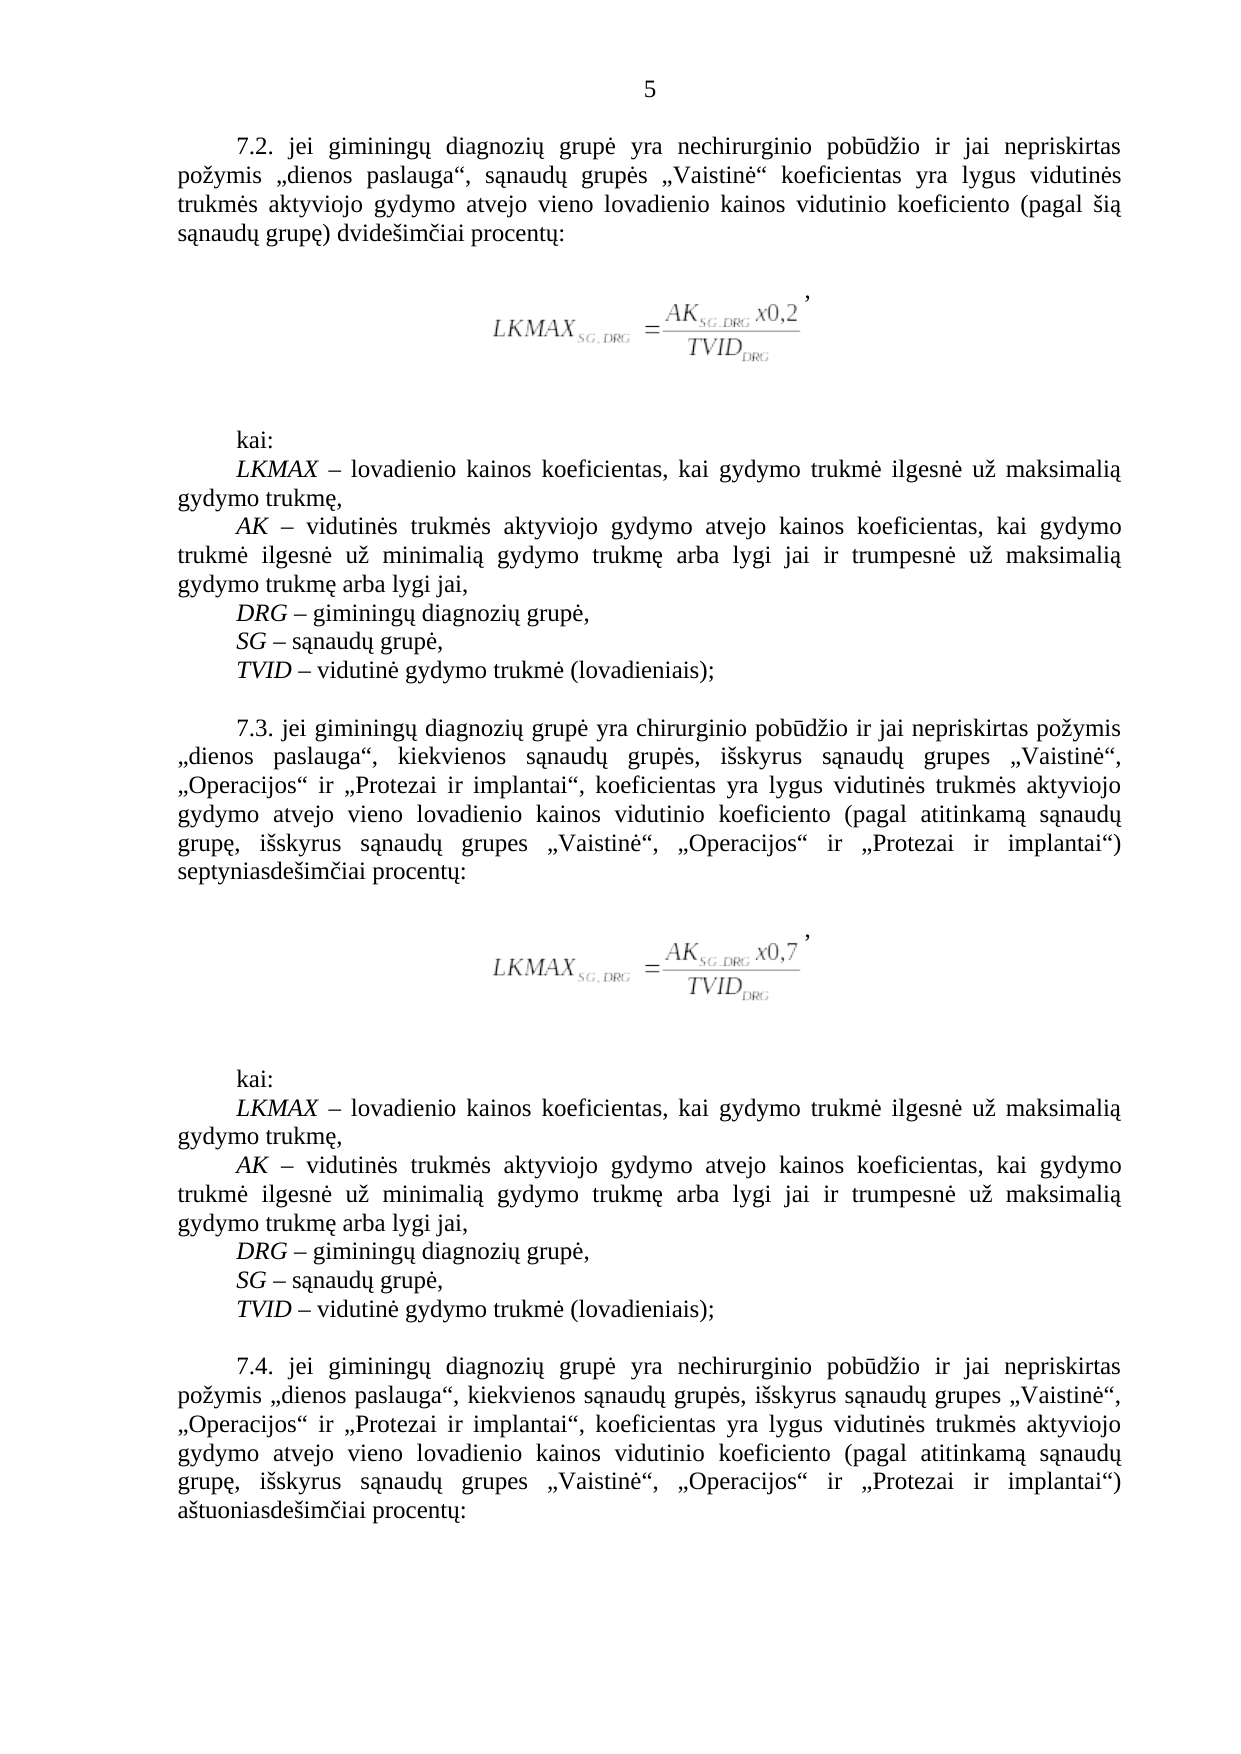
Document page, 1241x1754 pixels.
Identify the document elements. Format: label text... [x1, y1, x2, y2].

text SG – sąnaudų grupė, [177, 1265, 1122, 1294]
text kai: [177, 1064, 1122, 1093]
text TVID – vidutinė gydymo trukmė (lovadieniais); [177, 1294, 1122, 1323]
text 7.4. jei giminingų diagnozių grupė yra nechirurginio pobūdžio ir jai nepriskirtas požymis „dienos paslauga“, kiekvienos sąnaudų grupės, išskyrus sąnaudų grupes „Vaistinė“, „Operacijos“ ir „Protezai ir implantai“, koeficientas yra lygus vidutinės trukmės aktyviojo gydymo atvejo vieno lovadienio kainos vidutinio koeficiento (pagal atitinkamą sąnaudų grupę, išskyrus sąnaudų grupes „Vaistinė“, „Operacijos“ ir „Protezai ir implantai“) aštuoniasdešimčiai procentų: [177, 1351, 1122, 1524]
text 7.3. jei giminingų diagnozių grupė yra chirurginio pobūdžio ir jai nepriskirtas požymis „dienos paslauga“, kiekvienos sąnaudų grupės, išskyrus sąnaudų grupes „Vaistinė“, „Operacijos“ ir „Protezai ir implantai“, koeficientas yra lygus vidutinės trukmės aktyviojo gydymo atvejo vieno lovadienio kainos vidutinio koeficiento (pagal atitinkamą sąnaudų grupę, išskyrus sąnaudų grupes „Vaistinė“, „Operacijos“ ir „Protezai ir implantai“) septyniasdešimčiai procentų: [177, 713, 1122, 885]
text , [177, 275, 1122, 368]
text AK – vidutinės trukmės aktyviojo gydymo atvejo kainos koeficientas, kai gydymo trukmė ilgesnė už minimalią gydymo trukmę arba lygi jai ir trumpesnė už maksimalią gydymo trukmę arba lygi jai, [177, 1150, 1122, 1236]
text AK – vidutinės trukmės aktyviojo gydymo atvejo kainos koeficientas, kai gydymo trukmė ilgesnė už minimalią gydymo trukmę arba lygi jai ir trumpesnė už maksimalią gydymo trukmę arba lygi jai, [177, 511, 1122, 598]
text DRG – giminingų diagnozių grupė, [177, 1236, 1122, 1265]
text 7.2. jei giminingų diagnozių grupė yra nechirurginio pobūdžio ir jai nepriskirtas požymis „dienos paslauga“, sąnaudų grupės „Vaistinė“ koeficientas yra lygus vidutinės trukmės aktyviojo gydymo atvejo vieno lovadienio kainos vidutinio koeficiento (pagal šią sąnaudų grupę) dvidešimčiai procentų: [177, 131, 1122, 246]
text SG – sąnaudų grupė, [177, 626, 1122, 655]
text LKMAX – lovadienio kainos koeficientas, kai gydymo trukmė ilgesnė už maksimalią gydymo trukmę, [177, 454, 1122, 511]
text TVID – vidutinė gydymo trukmė (lovadieniais); [177, 655, 1122, 684]
text , [177, 914, 1122, 1006]
text LKMAX – lovadienio kainos koeficientas, kai gydymo trukmė ilgesnė už maksimalią gydymo trukmę, [177, 1093, 1122, 1150]
text kai: [177, 425, 1122, 454]
text DRG – giminingų diagnozių grupė, [177, 598, 1122, 626]
